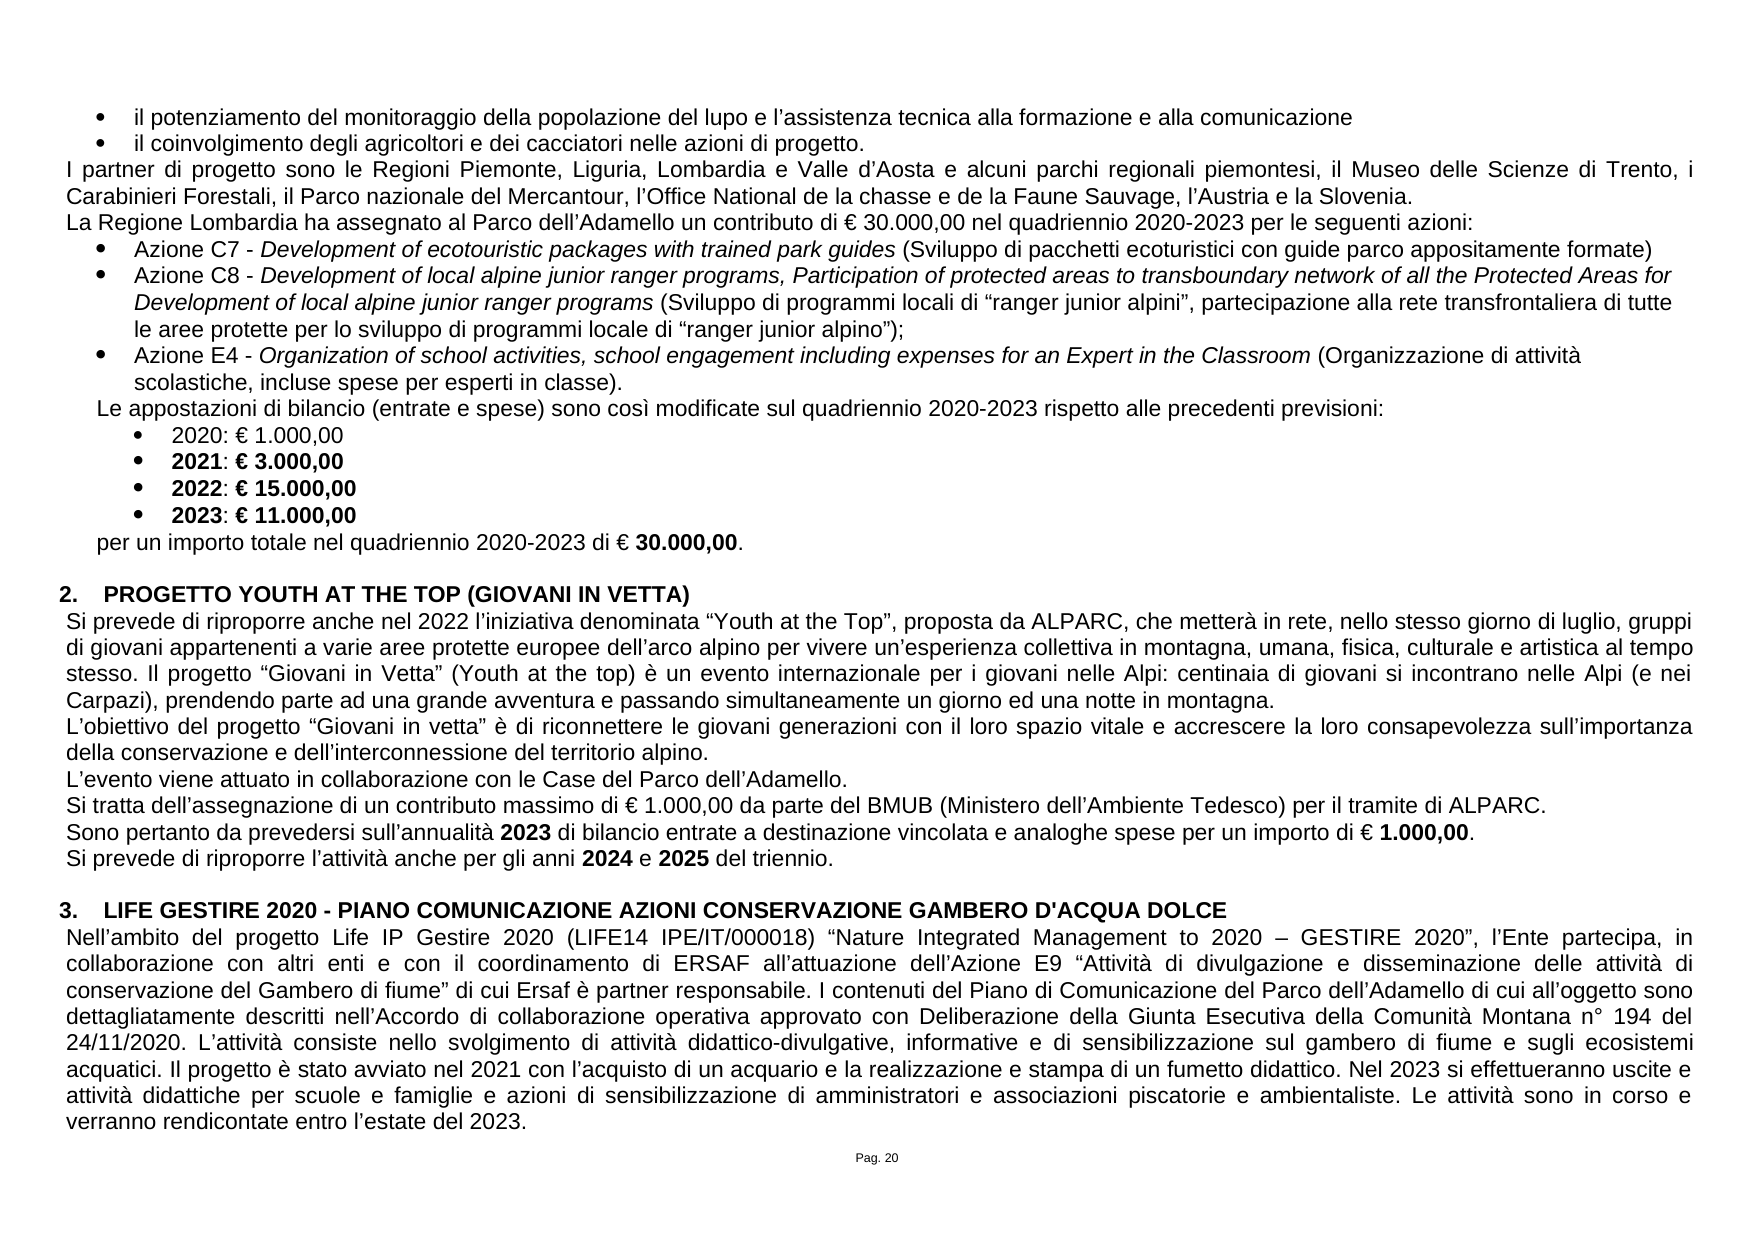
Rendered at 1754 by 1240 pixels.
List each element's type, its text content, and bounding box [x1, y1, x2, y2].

list 2021: € 3.000,00 [134, 448, 1695, 475]
text La Regione Lombardia ha assegnato al Parco dell’Adamello un contributo di € 30.000,00 nel quadriennio 2020-2023 per le seguenti azioni: [66, 209, 1695, 236]
text I partner di progetto sono le Regioni Piemonte, Liguria, Lombardia e Valle d’Aosta e alcuni parchi regionali piemontesi, il Museo delle Scienze di Trento, i Carabinieri Forestali, il Parco nazionale del Mercantour, l’Office National de la chasse e de la Faune Sauvage, l’Austria e la Slovenia. [66, 156, 1695, 209]
list Azione C8 - Development of local alpine junior ranger programs, Participation of protected areas to transboundary network of all the Protected Areas for Development of local alpine junior ranger programs (Sviluppo di programmi locali di “ranger junior alpini”, partecipazione alla rete transfrontaliera di tutte le aree protette per lo sviluppo di programmi locale di “ranger junior alpino”); [96, 262, 1695, 342]
list PROGETTO YOUTH AT THE TOP (GIOVANI IN VETTA) [59, 581, 1695, 608]
text per un importo totale nel quadriennio 2020-2023 di € 30.000,00. [96, 528, 1695, 555]
list LIFE GESTIRE 2020 - PIANO COMUNICAZIONE AZIONI CONSERVAZIONE GAMBERO D'ACQUA DOLCE [59, 897, 1695, 924]
list 2022: € 15.000,00 [134, 475, 1695, 502]
text Si prevede di riproporre l’attività anche per gli anni 2024 e 2025 del triennio. [66, 845, 1695, 871]
text Si tratta dell’assegnazione di un contributo massimo di € 1.000,00 da parte del BMUB (Ministero dell’Ambiente Tedesco) per il tramite di ALPARC. [66, 792, 1695, 818]
list il potenziamento del monitoraggio della popolazione del lupo e l’assistenza tecnica alla formazione e alla comunicazione [96, 104, 1695, 130]
list il coinvolgimento degli agricoltori e dei cacciatori nelle azioni di progetto. [96, 130, 1695, 156]
list Azione E4 - Organization of school activities, school engagement including expenses for an Expert in the Classroom (Organizzazione di attività scolastiche, incluse spese per esperti in classe). [96, 342, 1695, 395]
text Sono pertanto da prevedersi sull’annualità 2023 di bilancio entrate a destinazione vincolata e analoghe spese per un importo di € 1.000,00. [66, 818, 1695, 845]
list 2023: € 11.000,00 [134, 502, 1695, 528]
list Azione C7 - Development of ecotouristic packages with trained park guides (Sviluppo di pacchetti ecoturistici con guide parco appositamente formate) [96, 236, 1695, 262]
text Le appostazioni di bilancio (entrate e spese) sono così modificate sul quadriennio 2020-2023 rispetto alle precedenti previsioni: [96, 395, 1695, 422]
text Nell’ambito del progetto Life IP Gestire 2020 (LIFE14 IPE/IT/000018) “Nature Integrated Management to 2020 – GESTIRE 2020”, l’Ente partecipa, in collaborazione con altri enti e con il coordinamento di ERSAF all’attuazione dell’Azione E9 “Attività di divulgazione e disseminazione delle attività di conservazione del Gambero di fiume” di cui Ersaf è partner responsabile. I contenuti del Piano di Comunicazione del Parco dell’Adamello di cui all’oggetto sono dettagliatamente descritti nell’Accordo di collaborazione operativa approvato con Deliberazione della Giunta Esecutiva della Comunità Montana n° 194 del 24/11/2020. L’attività consiste nello svolgimento di attività didattico-divulgative, informative e di sensibilizzazione sul gambero di fiume e sugli ecosistemi acquatici. Il progetto è stato avviato nel 2021 con l’acquisto di un acquario e la realizzazione e stampa di un fumetto didattico. Nel 2023 si effettueranno uscite e attività didattiche per scuole e famiglie e azioni di sensibilizzazione di amministratori e associazioni piscatorie e ambientaliste. Le attività sono in corso e verranno rendicontate entro l’estate del 2023. [66, 924, 1695, 1135]
text Si prevede di riproporre anche nel 2022 l’iniziativa denominata “Youth at the Top”, proposta da ALPARC, che metterà in rete, nello stesso giorno di luglio, gruppi di giovani appartenenti a varie aree protette europee dell’arco alpino per vivere un’esperienza collettiva in montagna, umana, fisica, culturale e artistica al tempo stesso. Il progetto “Giovani in Vetta” (Youth at the top) è un evento internazionale per i giovani nelle Alpi: centinaia di giovani si incontrano nelle Alpi (e nei Carpazi), prendendo parte ad una grande avventura e passando simultaneamente un giorno ed una notte in montagna. [66, 608, 1695, 713]
list 2020: € 1.000,00 [134, 422, 1695, 448]
text L’evento viene attuato in collaborazione con le Case del Parco dell’Adamello. [66, 766, 1695, 792]
text L’obiettivo del progetto “Giovani in vetta” è di riconnettere le giovani generazioni con il loro spazio vitale e accrescere la loro consapevolezza sull’importanza della conservazione e dell’interconnessione del territorio alpino. [66, 713, 1695, 766]
